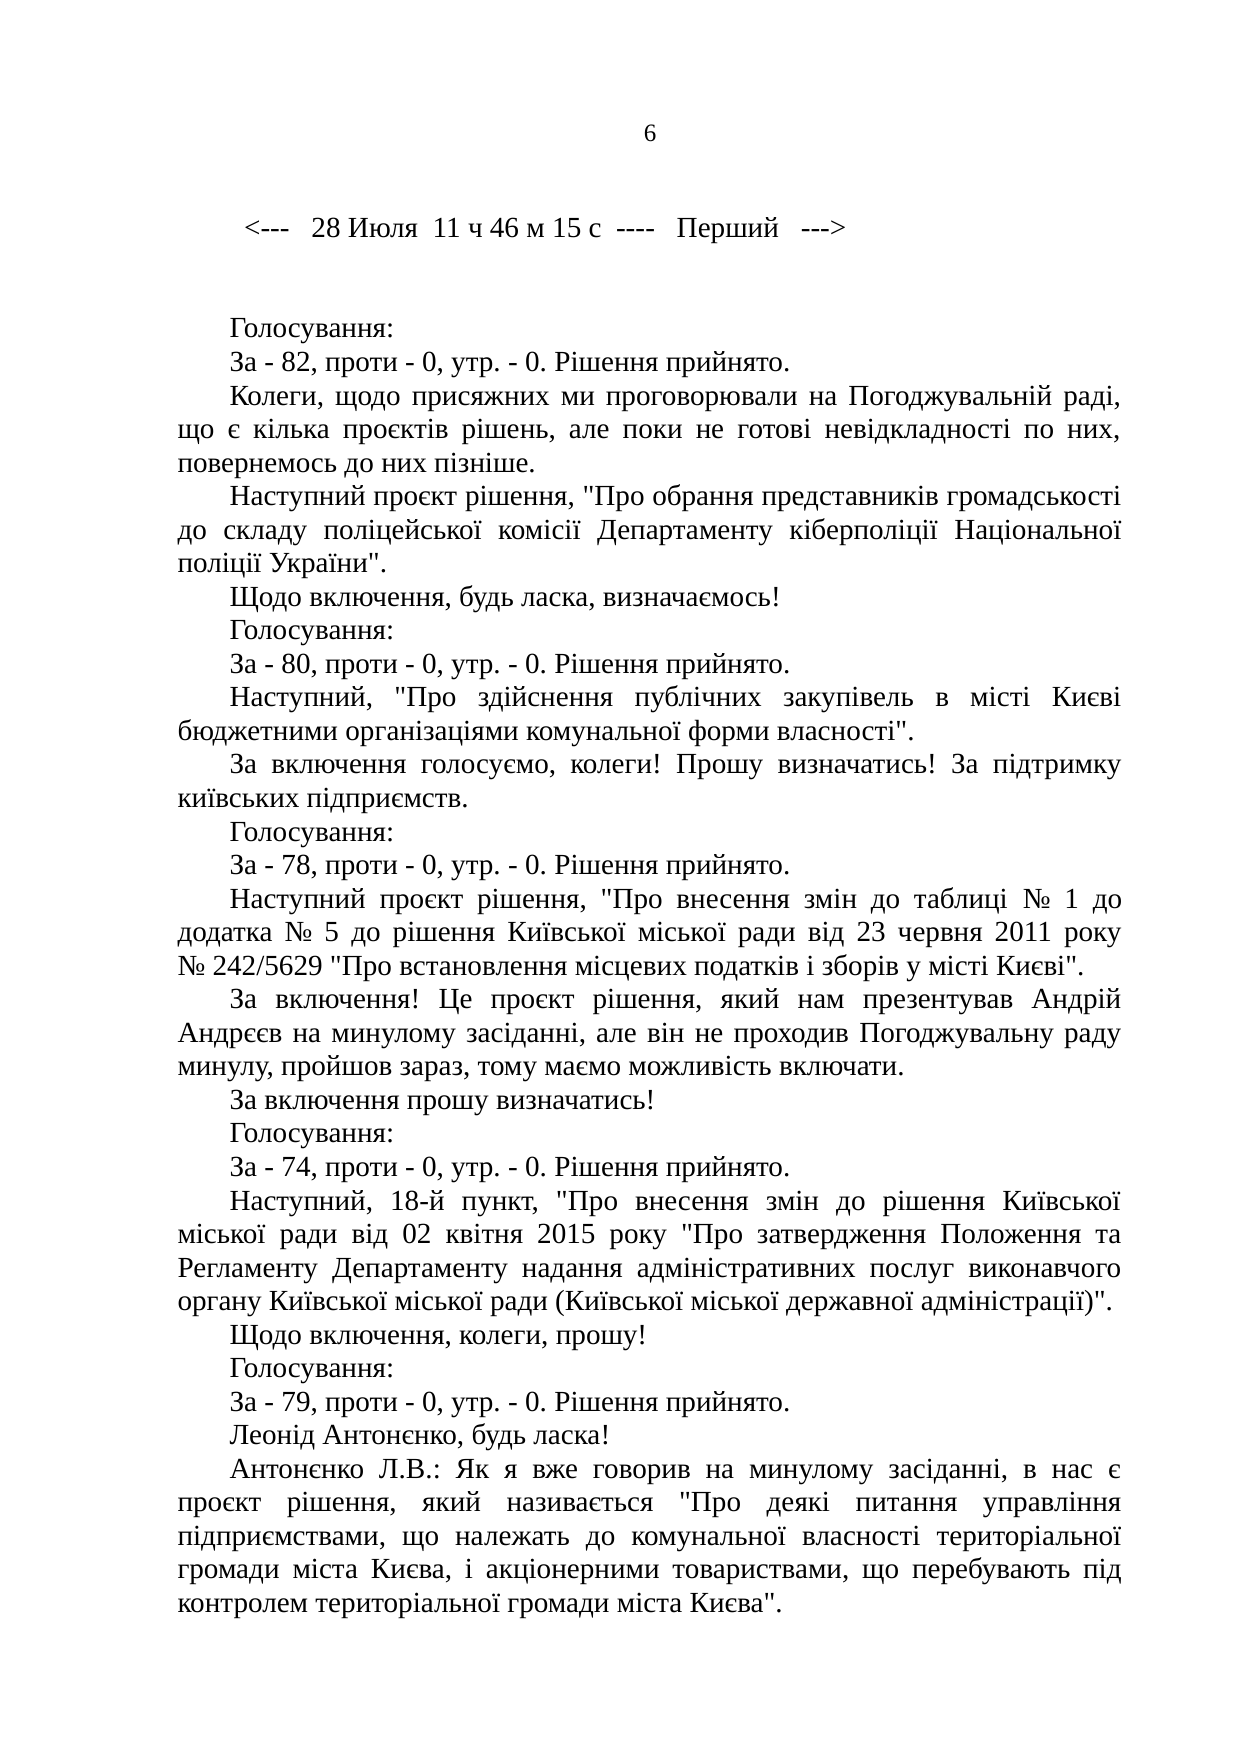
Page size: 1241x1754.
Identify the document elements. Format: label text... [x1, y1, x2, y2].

text За включення прошу визначатись! [177, 1082, 1122, 1116]
text <--- 28 Июля 11 ч 46 м 15 с ---- Перший ---> [177, 210, 1122, 243]
text Щодо включення, колеги, прошу! [177, 1317, 1122, 1350]
text За - 82, проти - 0, утр. - 0. Рішення прийнято. [177, 344, 1122, 378]
text Голосування: [177, 814, 1122, 847]
text Наступний, "Про здійснення публічних закупівель в місті Києві бюджетними організаціями комунальної форми власності". [177, 679, 1122, 747]
text За - 78, проти - 0, утр. - 0. Рішення прийнято. [177, 847, 1122, 881]
text Наступний, 18-й пункт, "Про внесення змін до рішення Київської міської ради від 02 квітня 2015 року "Про затвердження Положення та Регламенту Департаменту надання адміністративних послуг виконавчого органу Київської міської ради (Київської міської державної адміністрації)". [177, 1183, 1122, 1317]
text За - 80, проти - 0, утр. - 0. Рішення прийнято. [177, 646, 1122, 679]
text За - 79, проти - 0, утр. - 0. Рішення прийнято. [177, 1384, 1122, 1417]
text Голосування: [177, 311, 1122, 344]
text За - 74, проти - 0, утр. - 0. Рішення прийнято. [177, 1149, 1122, 1183]
text Антонєнко Л.В.: Як я вже говорив на минулому засіданні, в нас є проєкт рішення, який називається "Про деякі питання управління підприємствами, що належать до комунальної власності територіальної громади міста Києва, і акціонерними товариствами, що перебувають під контролем територіальної громади міста Києва". [177, 1451, 1122, 1619]
text За включення голосуємо, колеги! Прошу визначатись! За підтримку київських підприємств. [177, 747, 1122, 814]
text Голосування: [177, 612, 1122, 646]
text Колеги, щодо присяжних ми проговорювали на Погоджувальній раді, що є кілька проєктів рішень, але поки не готові невідкладності по них, повернемось до них пізніше. [177, 378, 1122, 478]
text Леонід Антонєнко, будь ласка! [177, 1417, 1122, 1451]
text Наступний проєкт рішення, "Про обрання представників громадськості до складу поліцейської комісії Департаменту кіберполіції Національної поліції України". [177, 478, 1122, 579]
text Наступний проєкт рішення, "Про внесення змін до таблиці № 1 до додатка № 5 до рішення Київської міської ради від 23 червня 2011 року № 242/5629 "Про встановлення місцевих податків і зборів у місті Києві". [177, 881, 1122, 981]
text Голосування: [177, 1116, 1122, 1149]
text За включення! Це проєкт рішення, який нам презентував Андрій Андрєєв на минулому засіданні, але він не проходив Погоджувальну раду минулу, пройшов зараз, тому маємо можливість включати. [177, 981, 1122, 1082]
text Щодо включення, будь ласка, визначаємось! [177, 579, 1122, 612]
text Голосування: [177, 1350, 1122, 1384]
